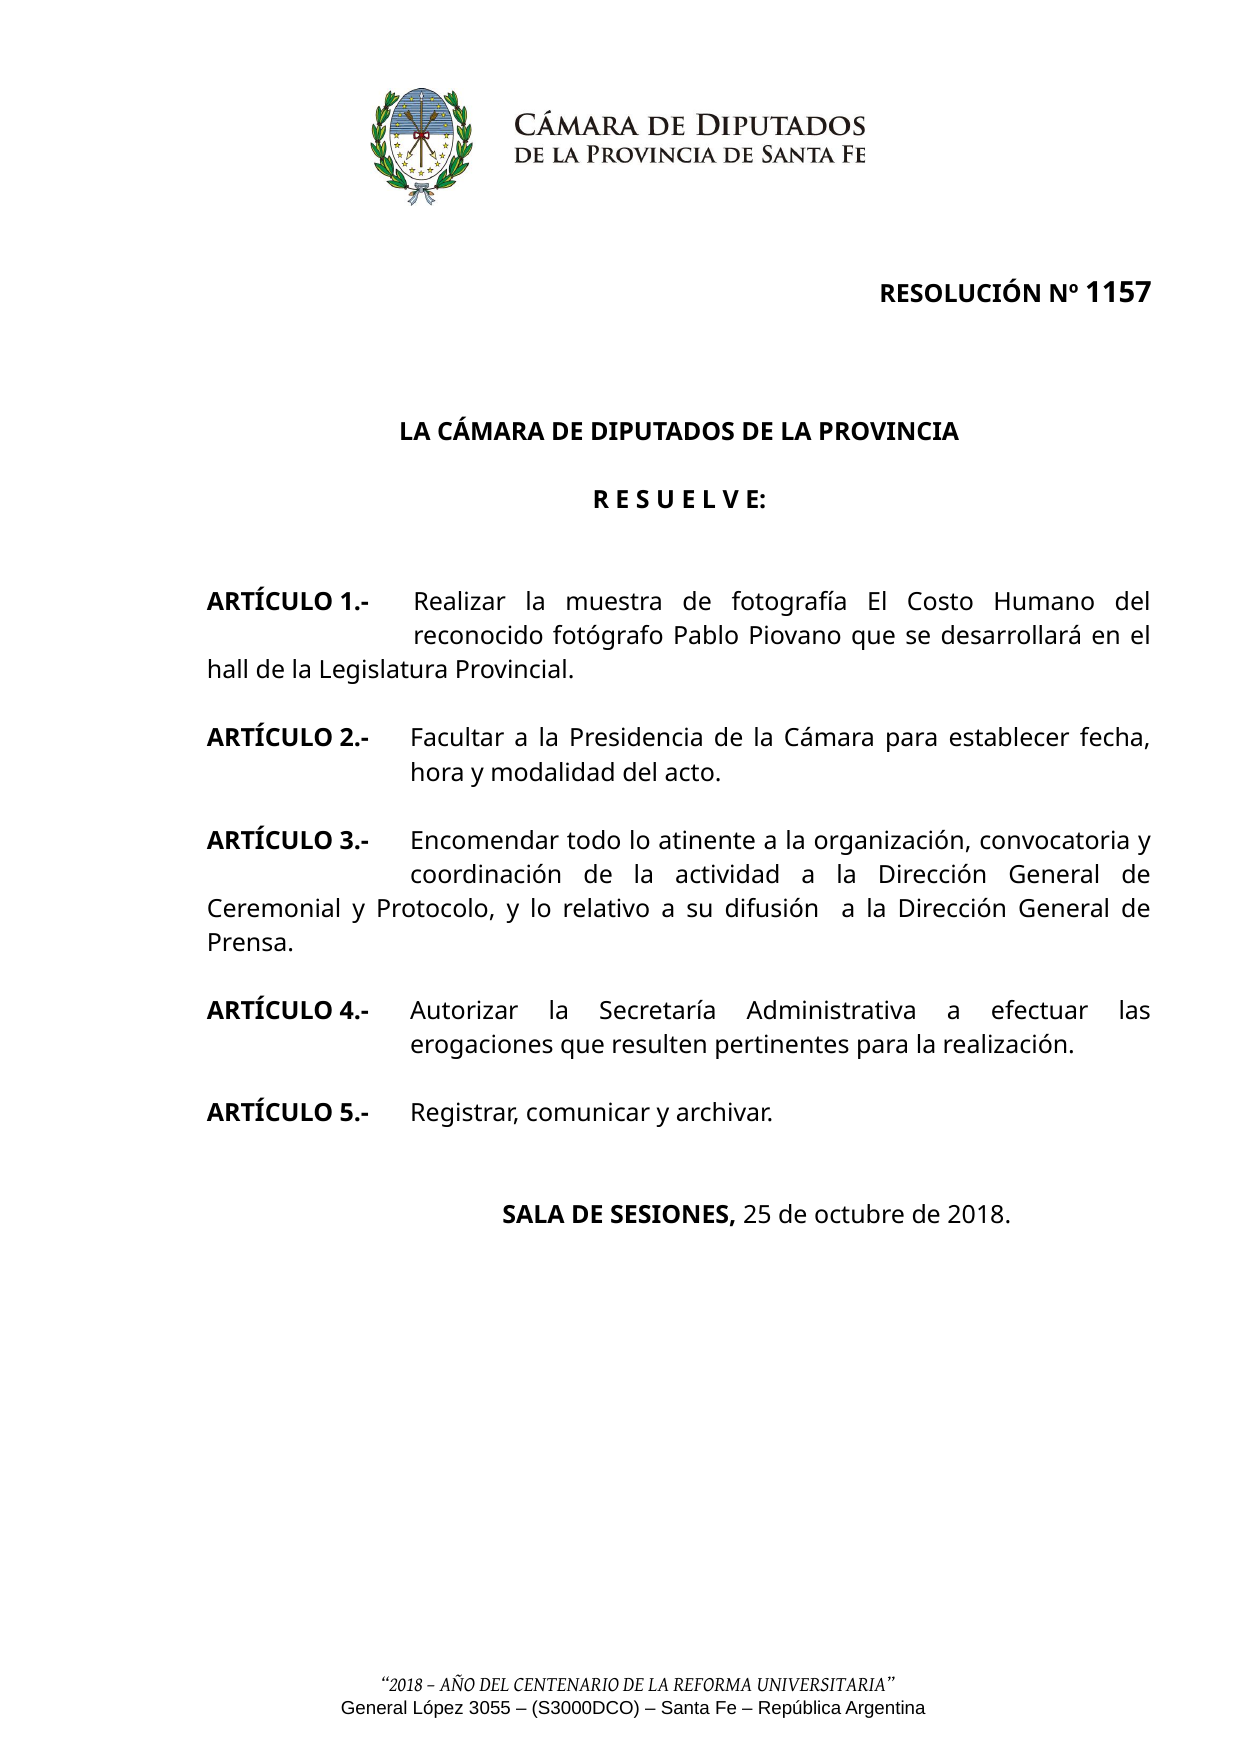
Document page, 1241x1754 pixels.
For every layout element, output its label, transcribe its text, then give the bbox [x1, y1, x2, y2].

table_header ARTÍCULO 2.- [207, 720, 410, 770]
text SALA DE SESIONES, 25 de octubre de 2018. [207, 1197, 1152, 1231]
table_header ARTÍCULO 3.- [207, 822, 410, 873]
table_header ARTÍCULO 5.- [207, 1095, 410, 1145]
text LA CÁMARA DE DIPUTADOS DE LA PROVINCIA [207, 413, 1152, 448]
text R E S U E L V E: [207, 482, 1152, 516]
text Autorizar la Secretaría Administrativa a efectuar las erogaciones que resulten pertinentes para la realización. [207, 993, 1152, 1061]
text Realizar la muestra de fotografía El Costo Humano del reconocido fotógrafo Pablo Piovano que se desarrollará en el hall de la Legislatura Provincial. [207, 584, 1152, 686]
text Registrar, comunicar y archivar. [410, 1095, 1152, 1129]
text RESOLUCIÓN Nº 1157 [207, 272, 1152, 311]
table_header ARTÍCULO 1.- [207, 584, 413, 634]
text Facultar a la Presidencia de la Cámara para establecer fecha, hora y modalidad del acto. [207, 720, 1152, 788]
picture [370, 88, 866, 210]
table_header ARTÍCULO 4.- [207, 993, 410, 1043]
text Encomendar todo lo atinente a la organización, convocatoria y coordinación de la actividad a la Dirección General de Ceremonial y Protocolo, y lo relativo a su difusión a la Dirección General de Prensa. [207, 822, 1152, 958]
